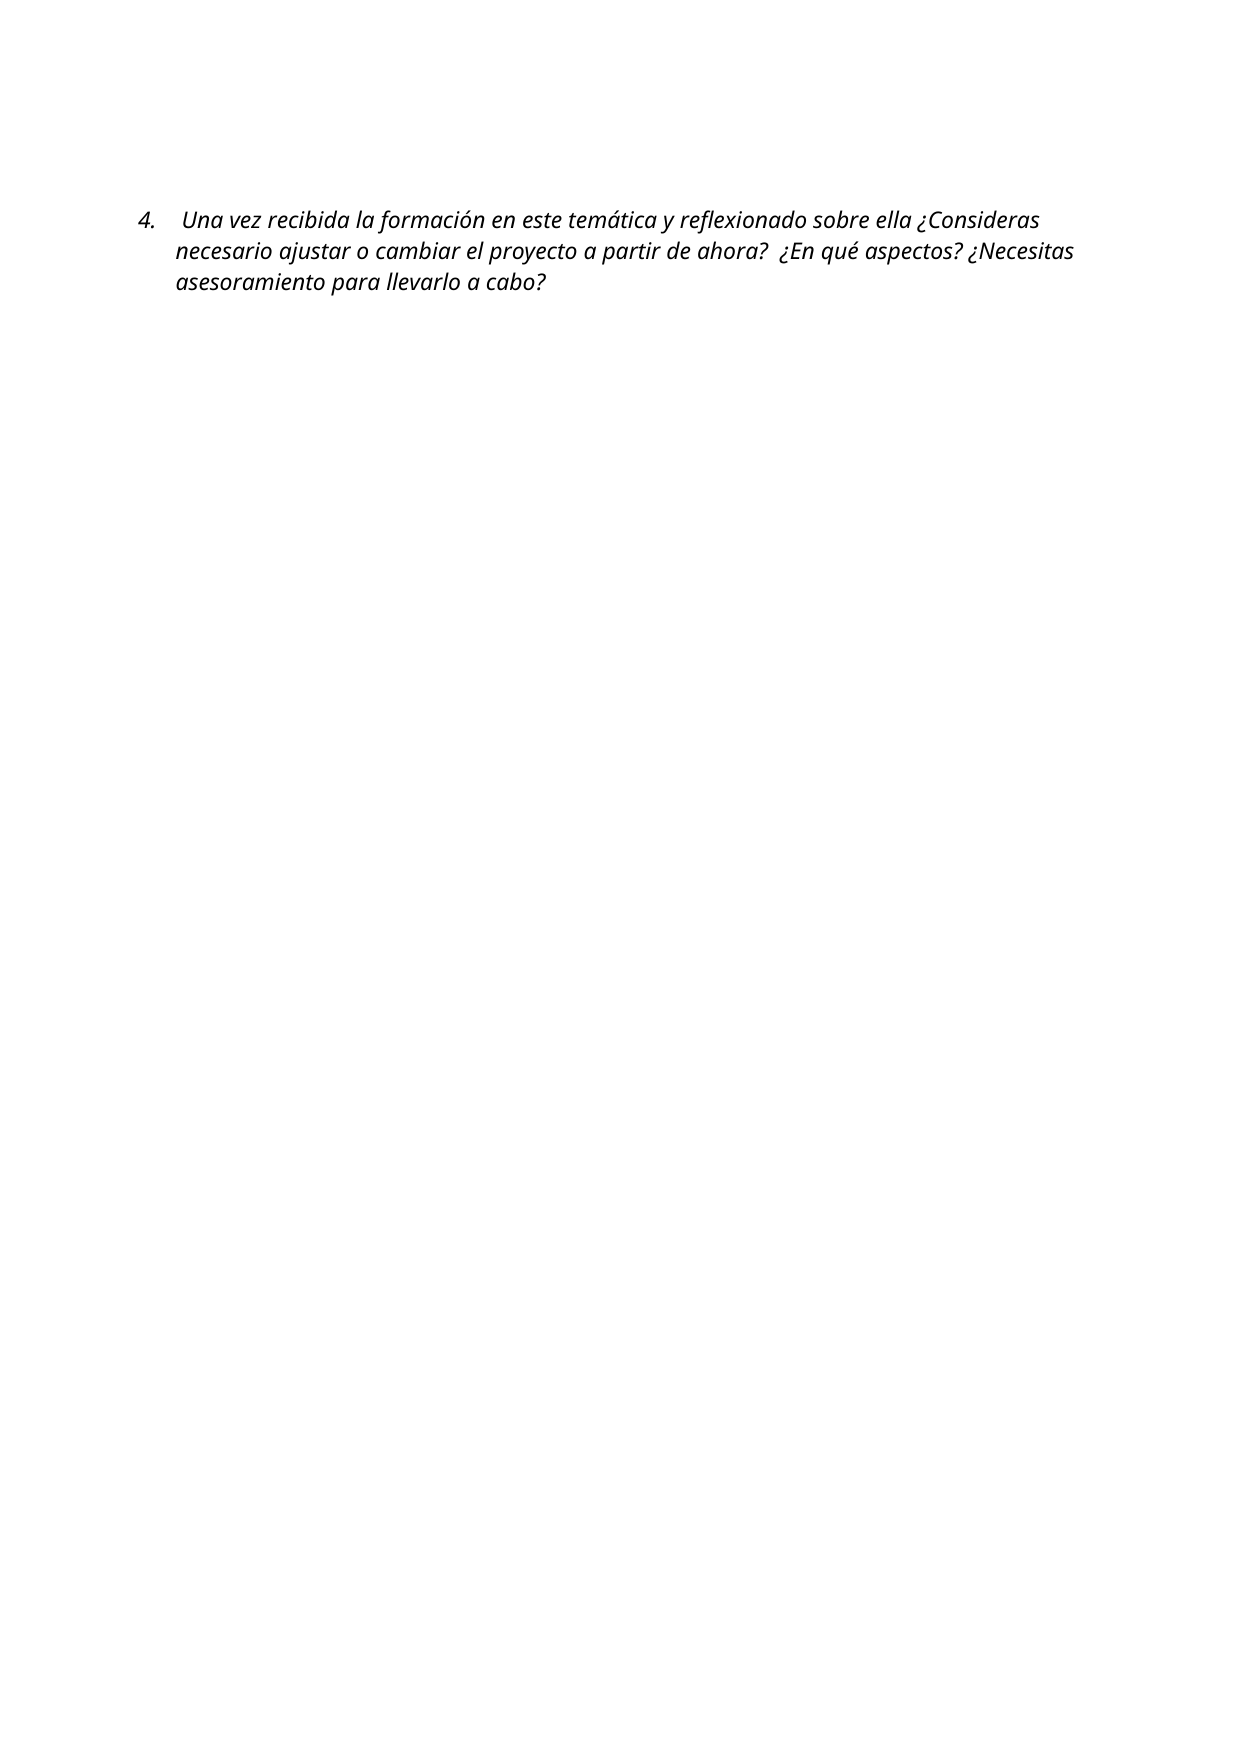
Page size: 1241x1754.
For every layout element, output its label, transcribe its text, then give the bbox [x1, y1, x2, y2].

list Una vez recibida la formación en este temática y reflexionado sobre ella ¿Consideras necesario ajustar o cambiar el proyecto a partir de ahora? ¿En qué aspectos? ¿Necesitas asesoramiento para llevarlo a cabo? [138, 203, 1140, 297]
